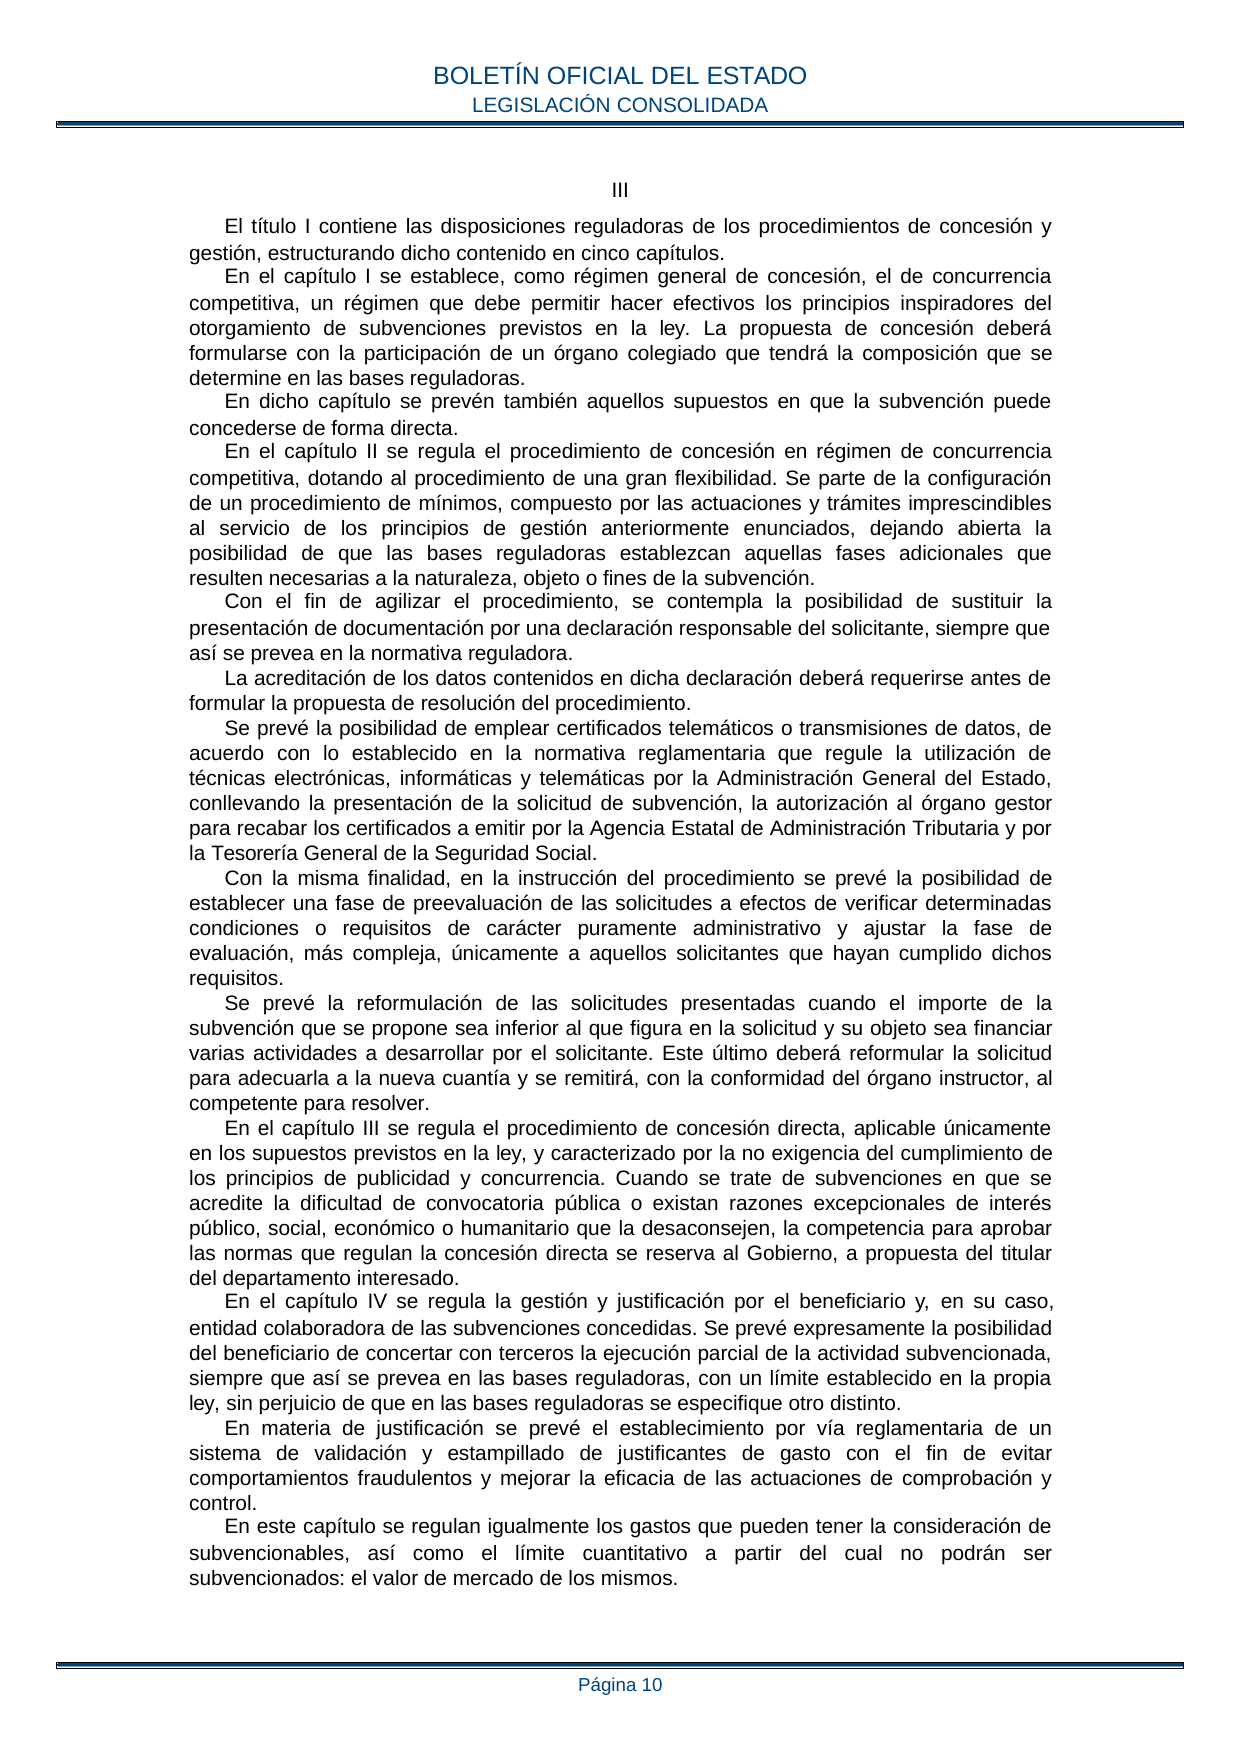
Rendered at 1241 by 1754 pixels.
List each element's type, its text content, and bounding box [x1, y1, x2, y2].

text competitiva, un régimen que debe permitir hacer efectivos los principios inspiradores del [189, 290, 1076, 315]
text sistema de validación y estampillado de justificantes de gasto con el fin de evitar [189, 1440, 1076, 1465]
text presentación de documentación por una declaración responsable del solicitante, siempre que [189, 615, 1076, 640]
text gestión, estructurando dicho contenido en cinco capítulos. [189, 240, 1076, 265]
text En el capítulo II se regula el procedimiento de concesión en régimen de concurrencia [224, 435, 1076, 465]
text del departamento interesado. [189, 1265, 1076, 1290]
text subvencionados: el valor de mercado de los mismos. [189, 1565, 1076, 1590]
text Página 10 [578, 1670, 687, 1697]
text determine en las bases reguladoras. [189, 365, 1076, 390]
text subvención que se propone sea inferior al que figura en la solicitud y su objeto sea financiar [189, 1015, 1076, 1040]
text control. [189, 1490, 1076, 1515]
text de un procedimiento de mínimos, compuesto por las actuaciones y trámites imprescindibles [189, 490, 1076, 515]
text público, social, económico o humanitario que la desaconsejen, la competencia para aprobar [189, 1215, 1076, 1240]
text para adecuarla a la nueva cuantía y se remitirá, con la conformidad del órgano instructor, al [189, 1065, 1076, 1090]
text Con la misma finalidad, en la instrucción del procedimiento se prevé la posibilidad de [224, 865, 1076, 890]
text condiciones o requisitos de carácter puramente administrativo y ajustar la fase de [189, 915, 1076, 940]
text BOLETÍN OFICIAL DEL ESTADO [433, 56, 832, 92]
text En el capítulo III se regula el procedimiento de concesión directa, aplicable únicamente [224, 1115, 1076, 1140]
text técnicas electrónicas, informáticas y telemáticas por la Administración General del Estado, [189, 765, 1076, 790]
text formular la propuesta de resolución del procedimiento. [189, 690, 1076, 715]
text competitiva, dotando al procedimiento de una gran flexibilidad. Se parte de la configuración [189, 465, 1076, 490]
text En dicho capítulo se prevén también aquellos supuestos en que la subvención puede [224, 385, 1076, 415]
text formularse con la participación de un órgano colegiado que tendrá la composición que se [189, 340, 1076, 365]
text así se prevea en la normativa reguladora. [189, 640, 1076, 665]
text ley, sin perjuicio de que en las bases reguladoras se especifique otro distinto. [189, 1390, 1076, 1415]
text entidad colaboradora de las subvenciones concedidas. Se prevé expresamente la posibilidad [189, 1315, 1076, 1340]
picture [57, 122, 1183, 127]
text La acreditación de los datos contenidos en dicha declaración deberá requerirse antes de [224, 665, 1076, 690]
text resulten necesarias a la naturaleza, objeto o fines de la subvención. [189, 565, 1076, 590]
text requisitos. [189, 965, 1076, 990]
text competente para resolver. [189, 1090, 1076, 1115]
text Se prevé la posibilidad de emplear certificados telemáticos o transmisiones de datos, de [224, 715, 1076, 740]
text al servicio de los principios de gestión anteriormente enunciados, dejando abierta la [189, 515, 1076, 540]
text acredite la dificultad de convocatoria pública o existan razones excepcionales de interés [189, 1190, 1076, 1215]
text en los supuestos previstos en la ley, y caracterizado por la no exigencia del cumplimiento de [189, 1140, 1076, 1165]
text acuerdo con lo establecido en la normativa reglamentaria que regule la utilización de [189, 740, 1076, 765]
text LEGISLACIÓN CONSOLIDADA [472, 89, 793, 118]
text subvencionables, así como el límite cuantitativo a partir del cual no podrán ser [189, 1540, 1076, 1565]
text comportamientos fraudulentos y mejorar la eficacia de las actuaciones de comprobación y [189, 1465, 1076, 1490]
text En el capítulo I se establece, como régimen general de concesión, el de concurrencia [224, 260, 1076, 290]
text En este capítulo se regulan igualmente los gastos que pueden tener la consideración de [224, 1510, 1076, 1540]
text III [611, 173, 654, 203]
text En materia de justificación se prevé el establecimiento por vía reglamentaria de un [224, 1415, 1076, 1440]
text Con el fin de agilizar el procedimiento, se contempla la posibilidad de sustituir la [224, 585, 1076, 615]
text para recabar los certificados a emitir por la Agencia Estatal de Administración Tributaria y por [189, 815, 1076, 840]
text las normas que regulan la concesión directa se reserva al Gobierno, a propuesta del titular [189, 1240, 1076, 1265]
text los principios de publicidad y concurrencia. Cuando se trate de subvenciones en que se [189, 1165, 1076, 1190]
picture [57, 1663, 1183, 1668]
text evaluación, más compleja, únicamente a aquellos solicitantes que hayan cumplido dichos [189, 940, 1076, 965]
text la Tesorería General de la Seguridad Social. [189, 840, 1076, 865]
text posibilidad de que las bases reguladoras establezcan aquellas fases adicionales que [189, 540, 1076, 565]
text otorgamiento de subvenciones previstos en la ley. La propuesta de concesión deberá [189, 315, 1076, 340]
text Se prevé la reformulación de las solicitudes presentadas cuando el importe de la [224, 990, 1076, 1015]
text concederse de forma directa. [189, 415, 1076, 440]
text varias actividades a desarrollar por el solicitante. Este último deberá reformular la solicitud [189, 1040, 1076, 1065]
text siempre que así se prevea en las bases reguladoras, con un límite establecido en la propia [189, 1365, 1076, 1390]
text establecer una fase de preevaluación de las solicitudes a efectos de verificar determinadas [189, 890, 1076, 915]
text El título I contiene las disposiciones reguladoras de los procedimientos de concesión y [224, 210, 1076, 240]
text conllevando la presentación de la solicitud de subvención, la autorización al órgano gestor [189, 790, 1076, 815]
text En el capítulo IV se regula la gestión y justificación por el beneficiario y, en su caso, [224, 1285, 1076, 1315]
text del beneficiario de concertar con terceros la ejecución parcial de la actividad subvencionada, [189, 1340, 1076, 1365]
